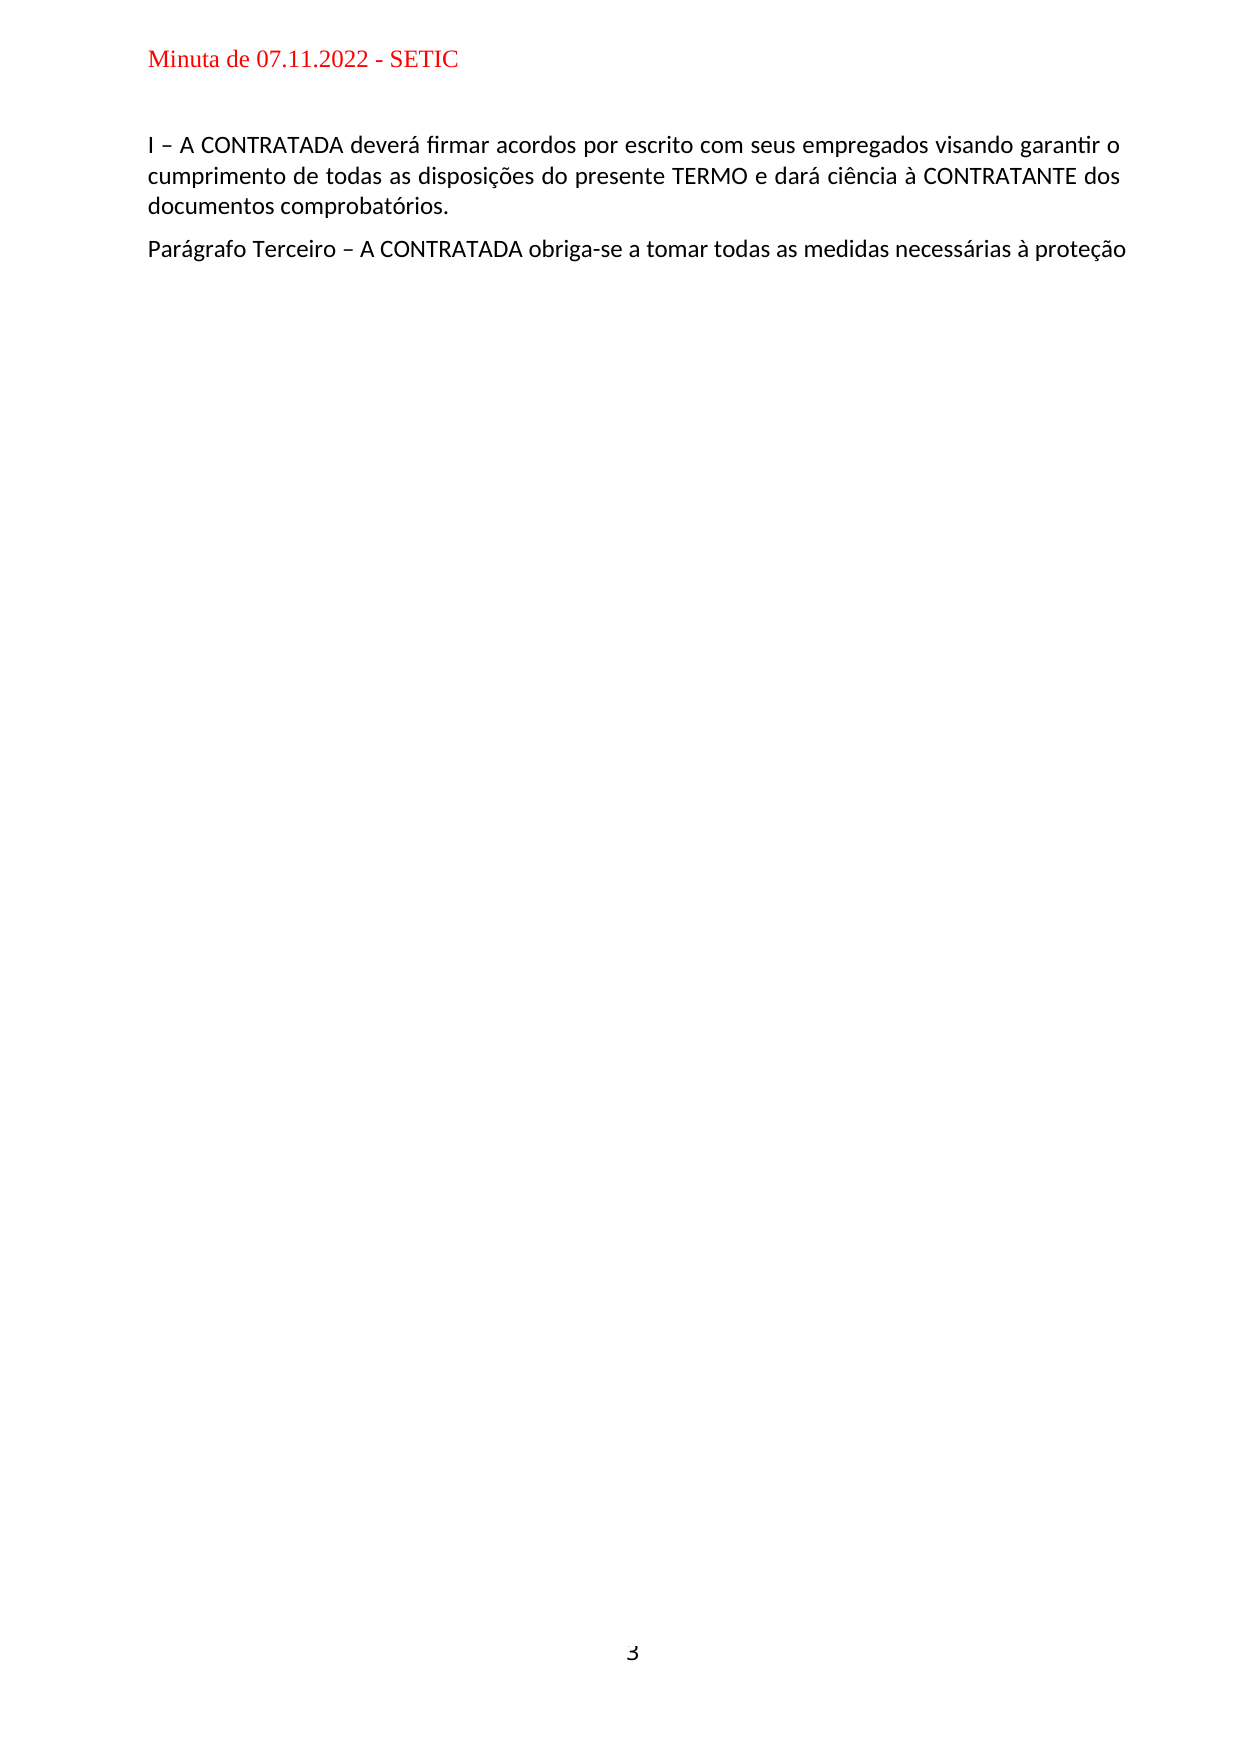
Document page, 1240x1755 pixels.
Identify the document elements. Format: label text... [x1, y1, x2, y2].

text Parágrafo Terceiro – A CONTRATADA obriga-se a tomar todas as medidas necessárias à proteção [148, 233, 1239, 264]
text I – A CONTRATADA deverá firmar acordos por escrito com seus empregados visando garantir o cumprimento de todas as disposições do presente TERMO e dará ciência à CONTRATANTE dos documentos comprobatórios. [148, 129, 1122, 221]
